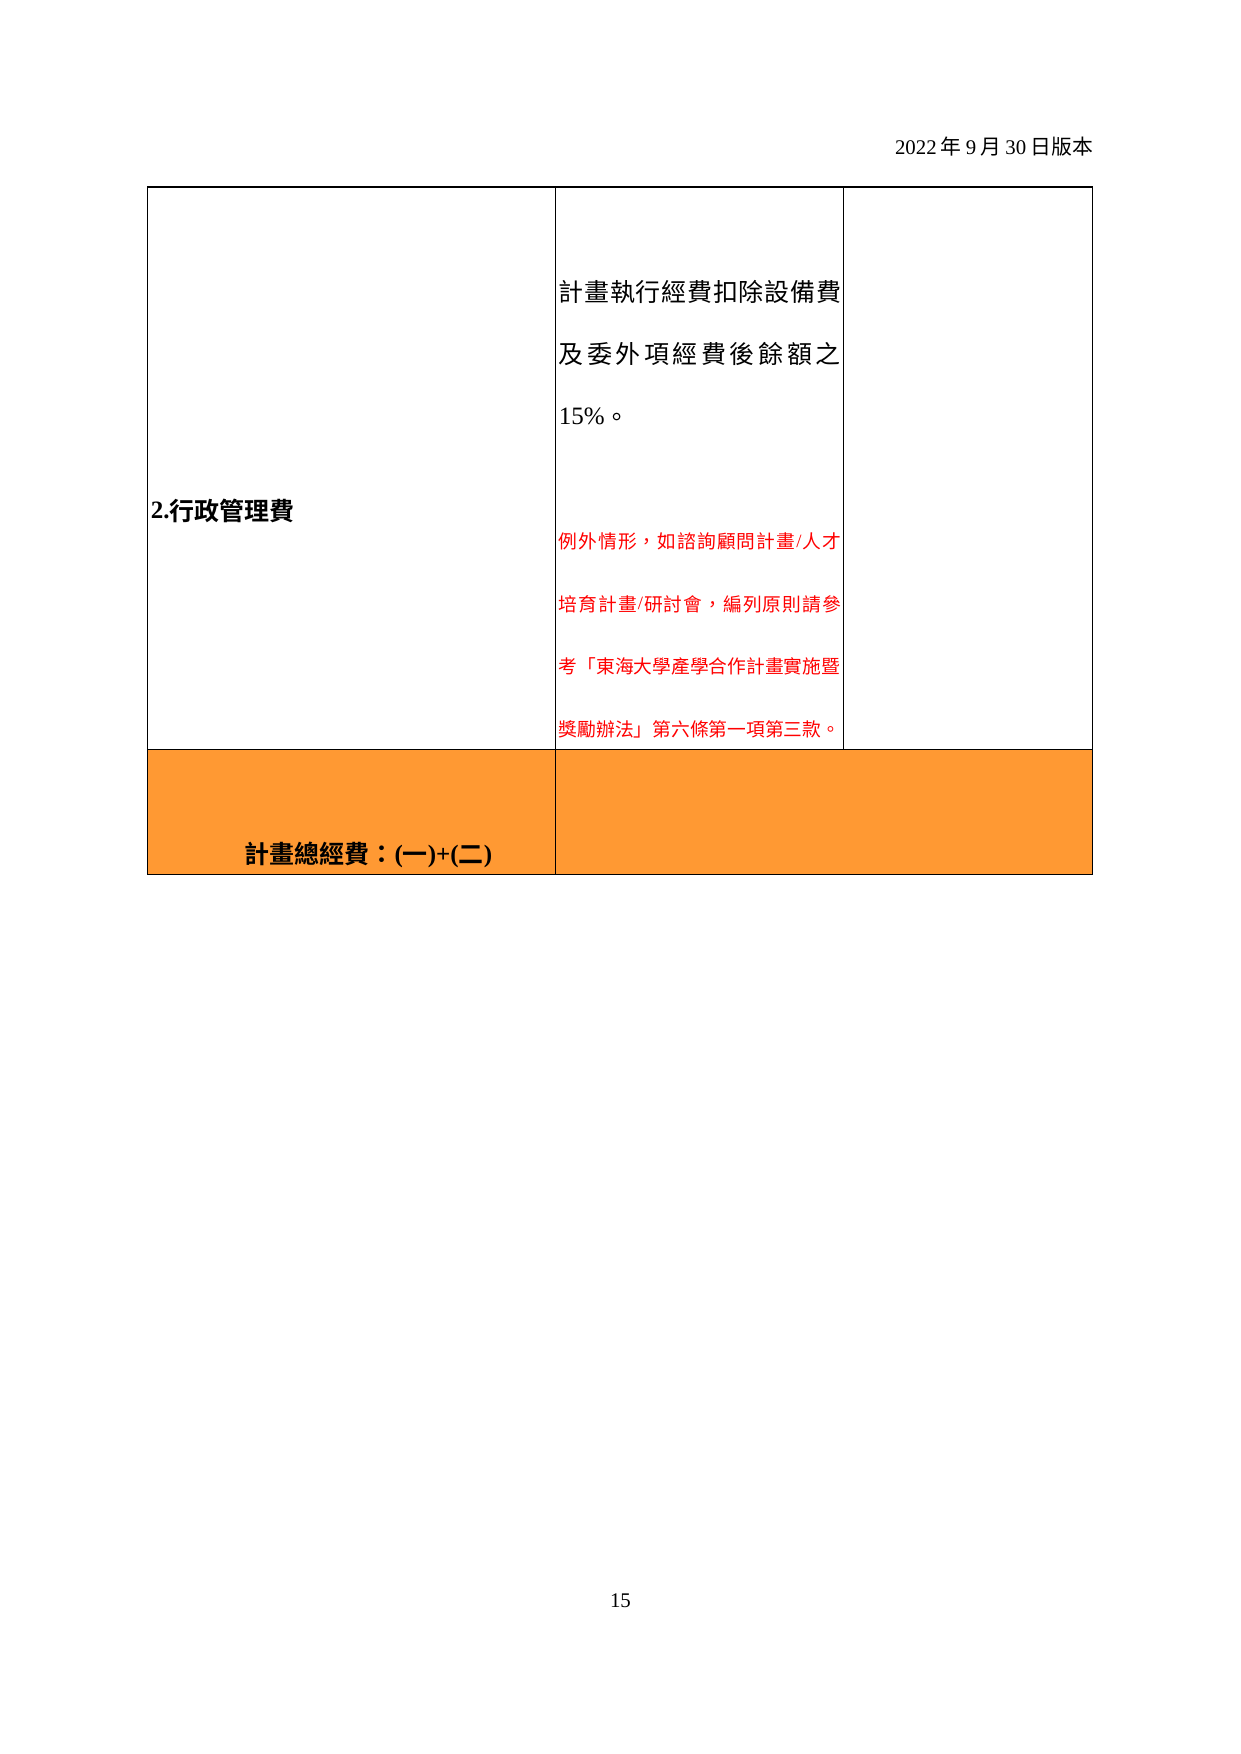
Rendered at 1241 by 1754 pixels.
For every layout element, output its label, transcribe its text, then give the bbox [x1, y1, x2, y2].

table_cell 計畫執行經費扣除設備費及委外項經費後餘額之15%。 例外情形，如諮詢顧問計畫/人才培育計畫/研討會，編列原則請參考「東海大學產學合作計畫實施暨獎勵辦法」第六條第一項第三款。 [556, 188, 843, 749]
table_cell 2.行政管理費 [148, 188, 555, 749]
table_cell [556, 750, 1092, 874]
table_cell 計畫總經費：(一)+(二) [148, 750, 555, 874]
table_cell [844, 188, 1092, 749]
